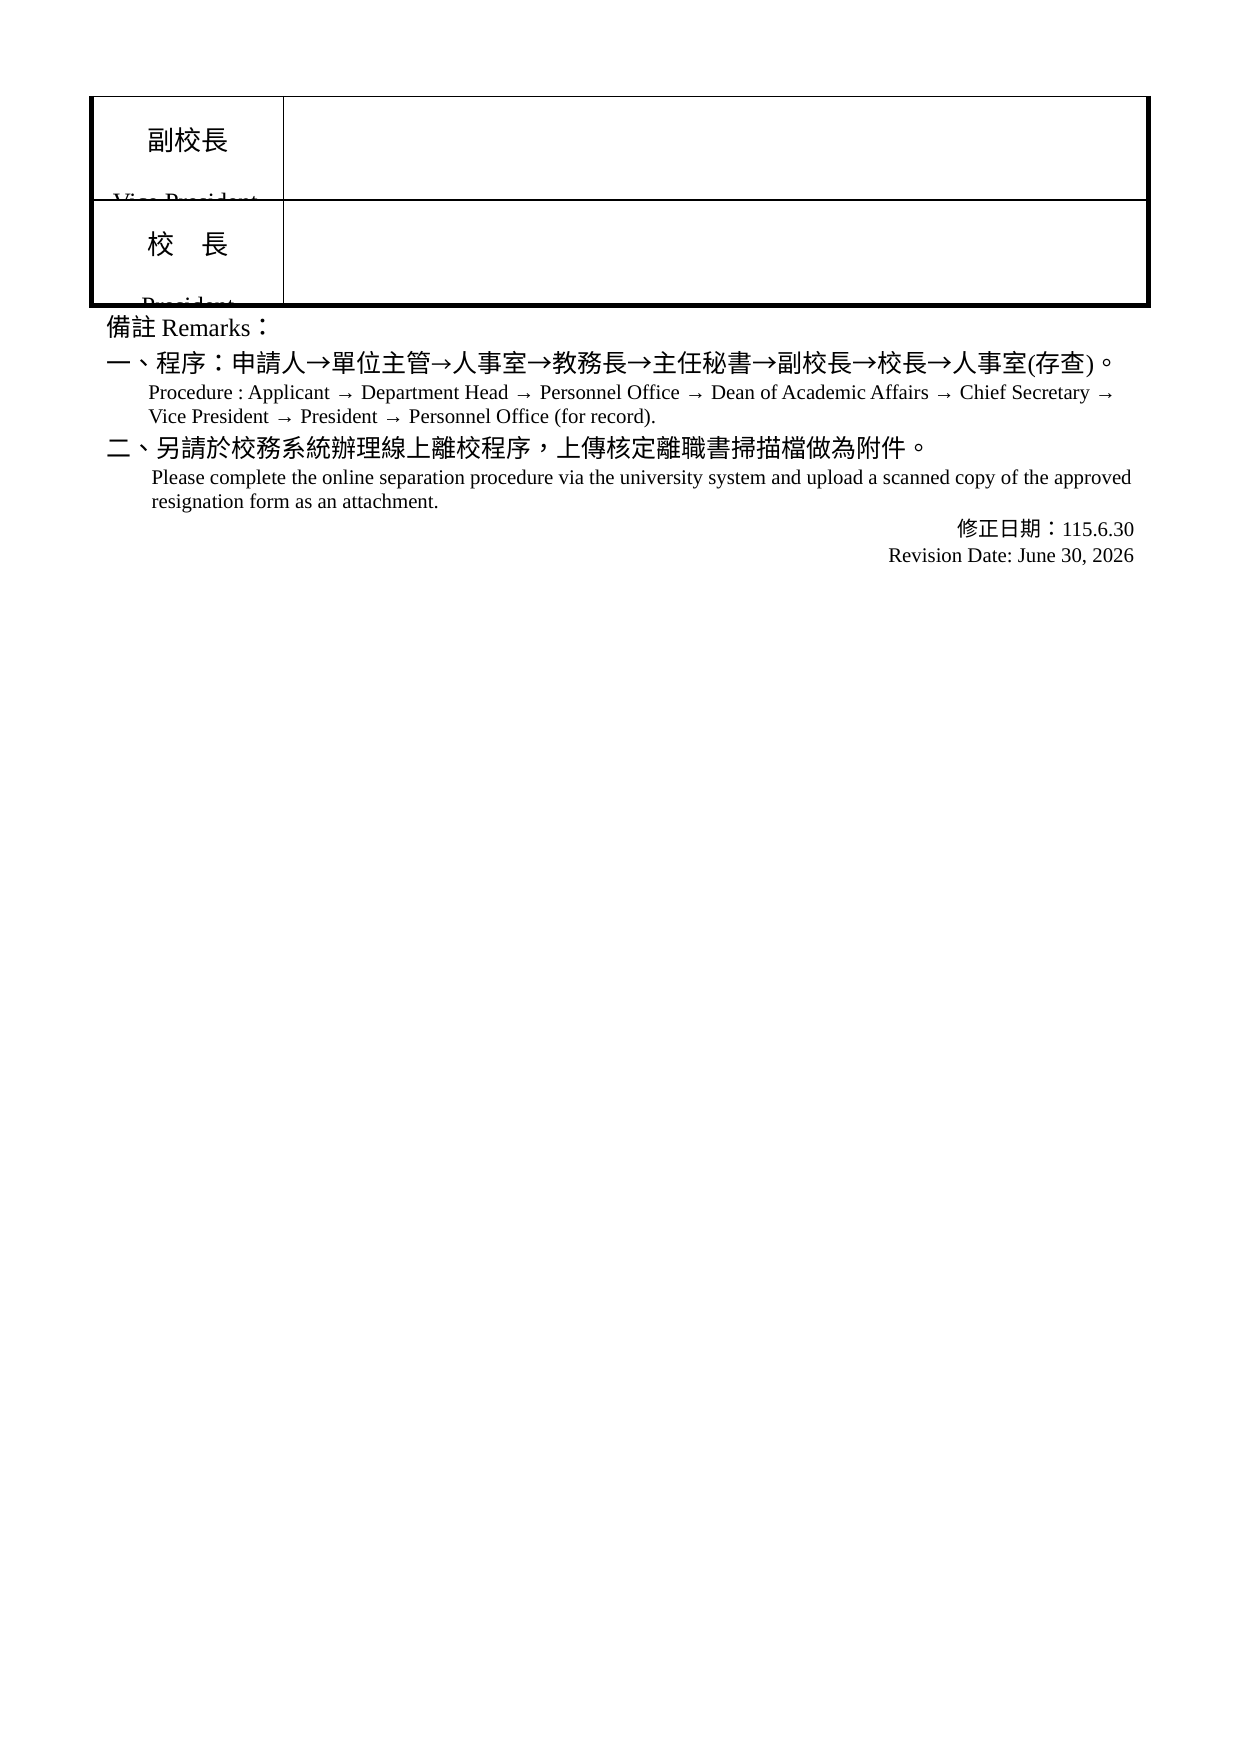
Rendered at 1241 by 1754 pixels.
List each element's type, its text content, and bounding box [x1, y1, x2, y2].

table_cell [284, 201, 1146, 303]
text 二、另請於校務系統辦理線上離校程序，上傳核定離職書掃描檔做為附件。 [106, 428, 1134, 464]
text Procedure : Applicant → Department Head → Personnel Office → Dean of Academic Affairs → Chief Secretary → Vice President → President → Personnel Office (for record). [106, 380, 1134, 428]
text Revision Date: June 30, 2026 [106, 543, 1134, 567]
table_cell 副校長 Vice President [94, 97, 283, 199]
text 修正日期：115.6.30 [106, 513, 1134, 543]
text 備註Remarks： [106, 308, 1134, 344]
text Please complete the online separation procedure via the university system and upload a scanned copy of the approved resignation form as an attachment. [151, 464, 1134, 513]
table_cell 校 長 President [94, 201, 283, 303]
table_cell [284, 97, 1146, 199]
text 一、程序：申請人→單位主管→人事室→教務長→主任秘書→副校長→校長→人事室(存查)。 [106, 344, 1134, 380]
